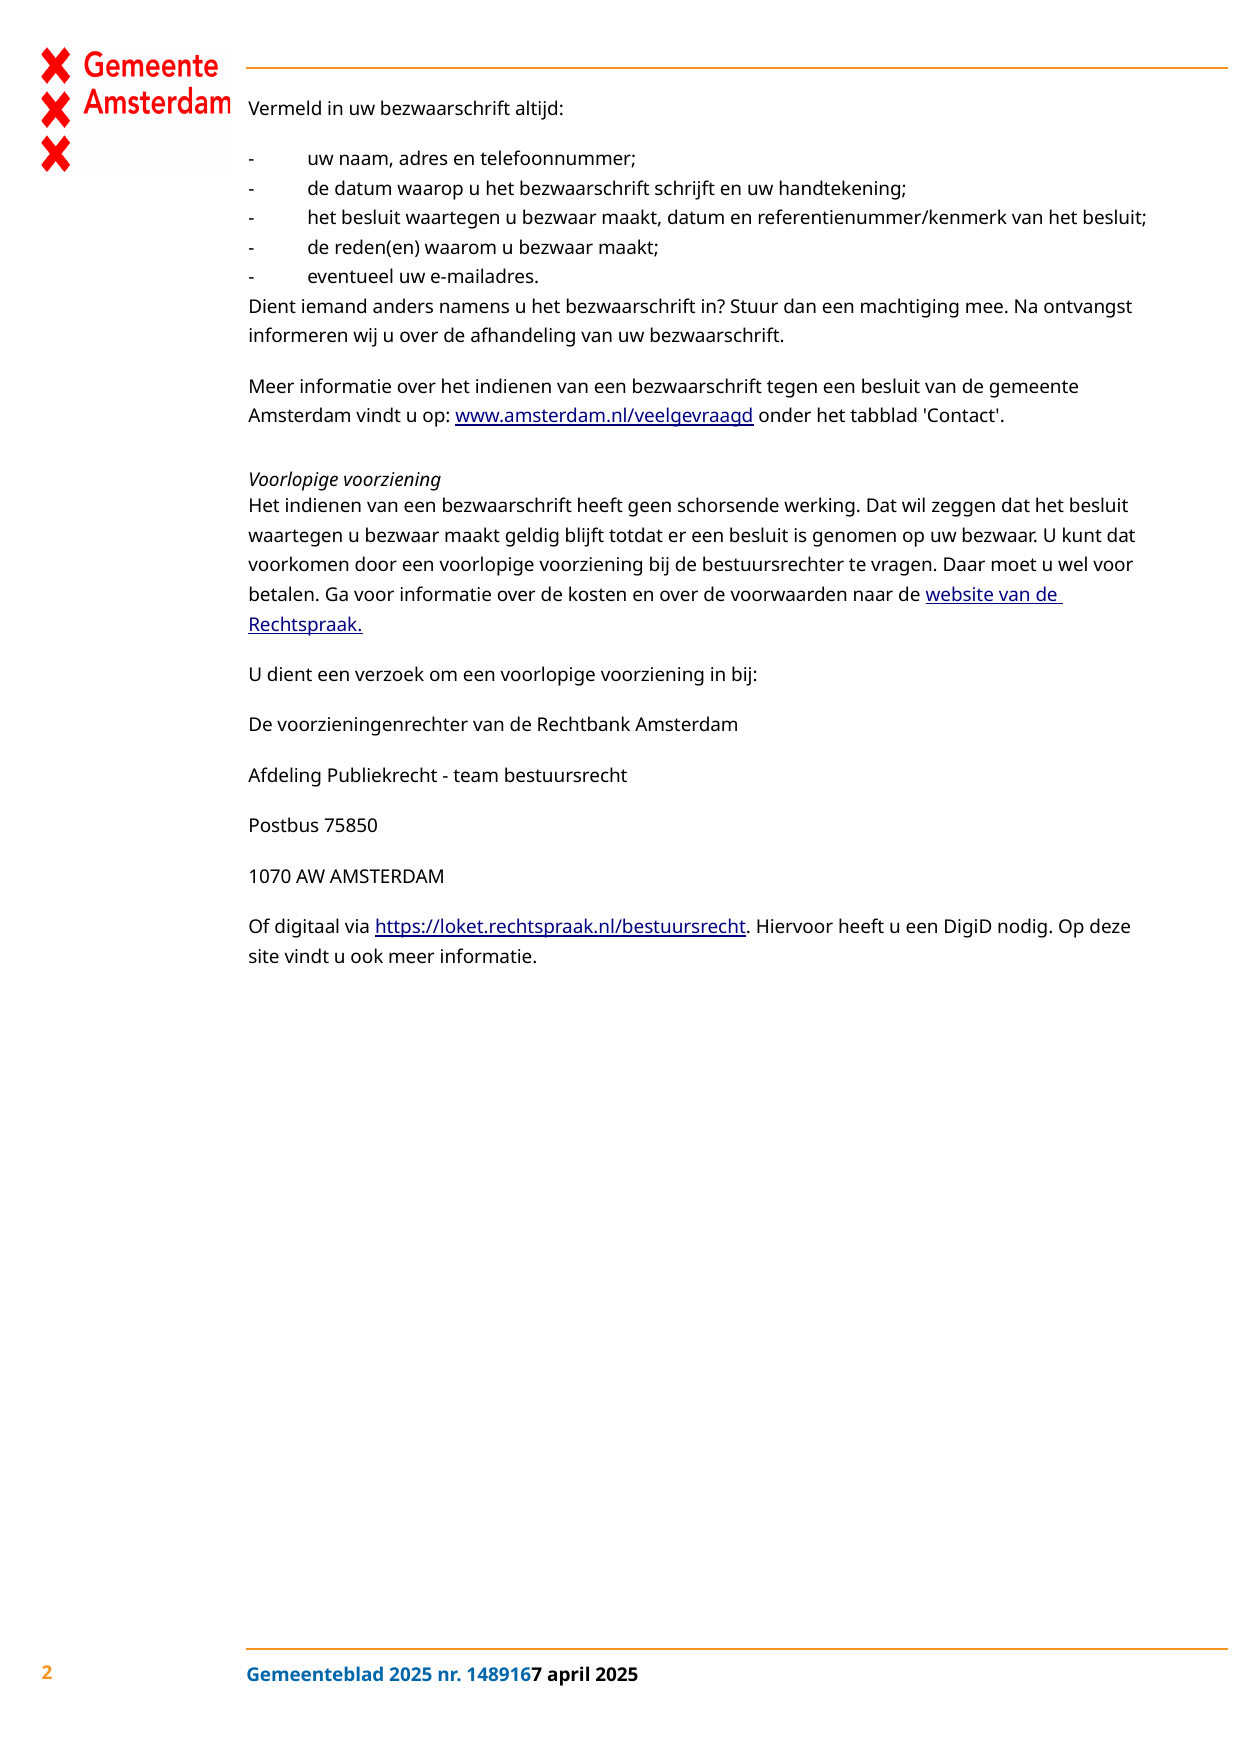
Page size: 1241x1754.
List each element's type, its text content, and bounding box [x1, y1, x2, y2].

list eventueel uw e-mailadres. [248, 263, 1152, 289]
text Het indienen van een bezwaarschrift heeft geen schorsende werking. Dat wil zeggen dat het besluit waartegen u bezwaar maakt geldig blijft totdat er een besluit is genomen op uw bezwaar. U kunt dat voorkomen door een voorlopige voorziening bij de bestuursrechter te vragen. Daar moet u wel voor betalen. Ga voor informatie over de kosten en over de voorwaarden naar de website van de Rechtspraak. [248, 492, 1152, 636]
text Meer informatie over het indienen van een bezwaarschrift tegen een besluit van de gemeente Amsterdam vindt u op: www.amsterdam.nl/veelgevraagd onder het tabblad 'Contact'. [248, 373, 1152, 428]
text Postbus 75850 [248, 812, 1152, 838]
list het besluit waartegen u bezwaar maakt, datum en referentienummer/kenmerk van het besluit; [248, 204, 1152, 230]
text Afdeling Publiekrecht - team bestuursrecht [248, 762, 1152, 788]
text De voorzieningenrechter van de Rechtbank Amsterdam [248, 712, 1152, 737]
text Of digitaal via https://loket.rechtspraak.nl/bestuursrecht. Hiervoor heeft u een DigiD nodig. Op deze site vindt u ook meer informatie. [248, 913, 1152, 968]
list uw naam, adres en telefoonnummer; [248, 145, 1152, 171]
list de reden(en) waarom u bezwaar maakt; [248, 234, 1152, 260]
text Voorlopige voorziening [248, 467, 1152, 492]
text 1070 AW AMSTERDAM [248, 863, 1152, 888]
picture [41, 47, 231, 172]
text Dient iemand anders namens u het bezwaarschrift in? Stuur dan een machtiging mee. Na ontvangst informeren wij u over de afhandeling van uw bezwaarschrift. [248, 293, 1152, 348]
text Vermeld in uw bezwaarschrift altijd: [248, 95, 1152, 121]
text U dient een verzoek om een voorlopige voorziening in bij: [248, 661, 1152, 687]
list de datum waarop u het bezwaarschrift schrijft en uw handtekening; [248, 175, 1152, 201]
